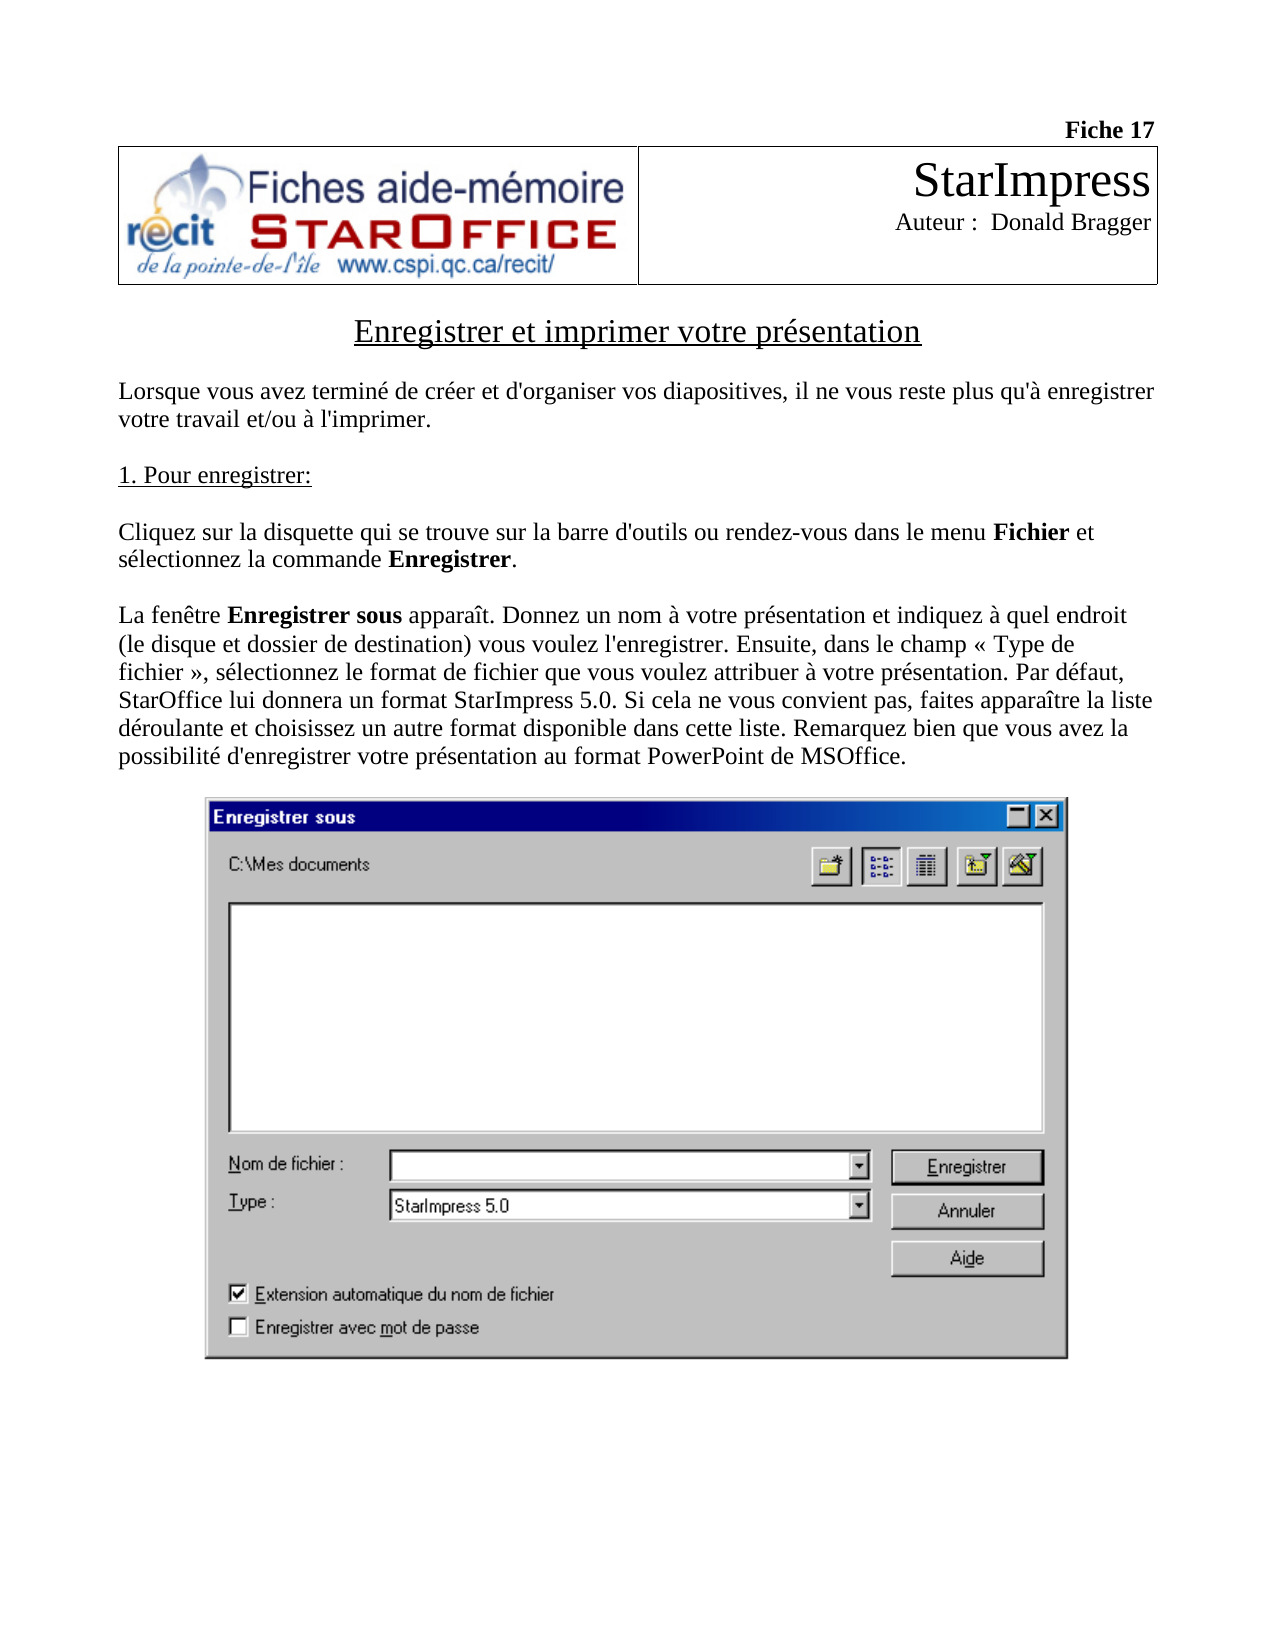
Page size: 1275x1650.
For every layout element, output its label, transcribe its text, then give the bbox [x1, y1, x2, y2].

text Cliquez sur la disquette qui se trouve sur la barre d'outils ou rendez-vous dans le menu Fichier et sélectionnez la commande Enregistrer. [118, 517, 1157, 573]
text Enregistrer et imprimer votre présentation [118, 312, 1157, 349]
picture [123, 152, 632, 279]
text Lorsque vous avez terminé de créer et d'organiser vos diapositives, il ne vous reste plus qu'à enregistrer votre travail et/ou à l'imprimer. [118, 377, 1157, 433]
table_header StarImpress Auteur : Donald Bragger [639, 147, 1157, 284]
table_header [119, 147, 637, 284]
text La fenêtre Enregistrer sous apparaît. Donnez un nom à votre présentation et indiquez à quel endroit (le disque et dossier de destination) vous voulez l'enregistrer. Ensuite, dans le champ « Type de fichier », sélectionnez le format de fichier que vous voulez attribuer à votre présentation. Par défaut, StarOffice lui donnera un format StarImpress 5.0. Si cela ne vous convient pas, faites apparaître la liste déroulante et choisissez un autre format disponible dans cette liste. Remarquez bien que vous avez la possibilité d'enregistrer votre présentation au format PowerPoint de MSOffice. [118, 601, 1157, 769]
text 1. Pour enregistrer: [118, 461, 1157, 489]
